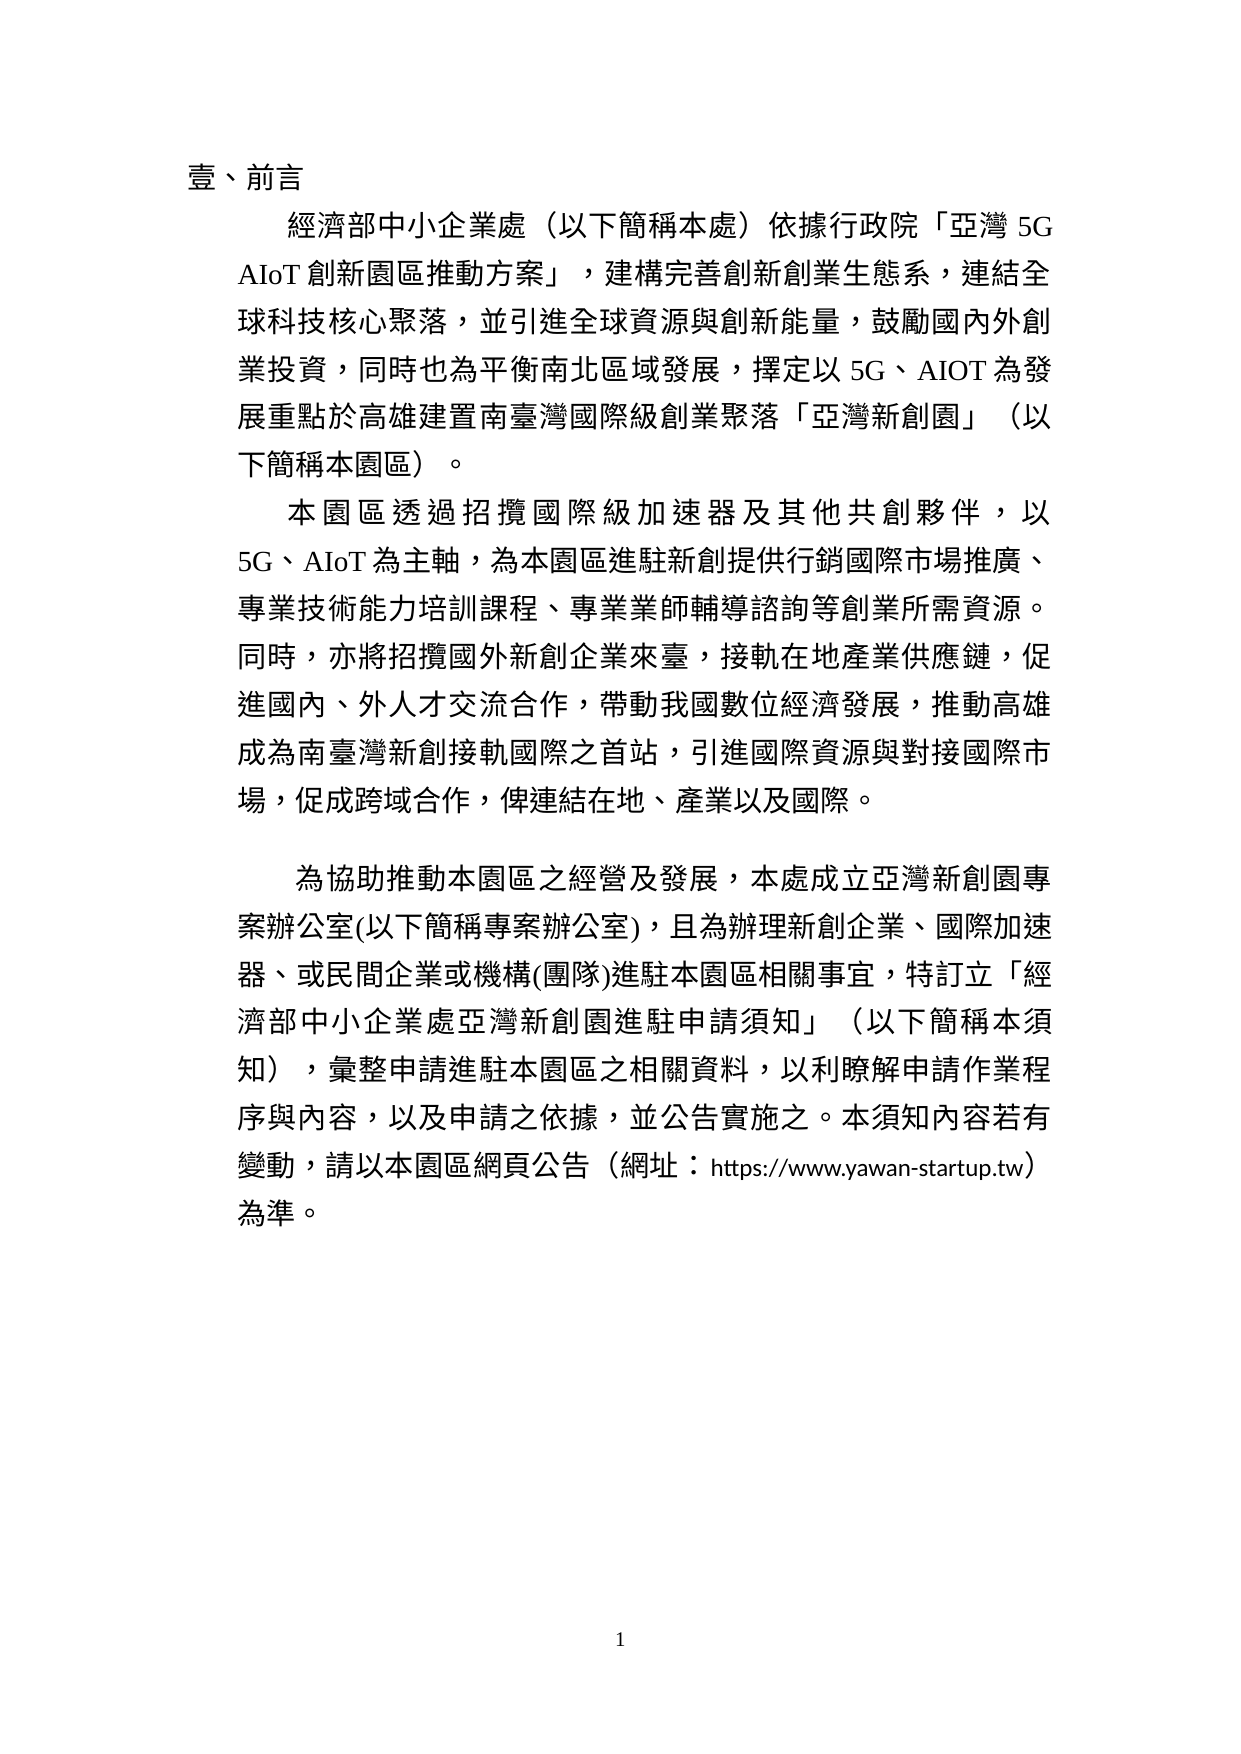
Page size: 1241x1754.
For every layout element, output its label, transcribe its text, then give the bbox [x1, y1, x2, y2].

text 經濟部中小企業處（以下簡稱本處）依據行政院「亞灣5G AIoT創新園區推動方案」，建構完善創新創業生態系，連結全球科技核心聚落，並引進全球資源與創新能量，鼓勵國內外創業投資，同時也為平衡南北區域發展，擇定以5G、AIOT為發展重點於高雄建置南臺灣國際級創業聚落「亞灣新創園」（以下簡稱本園區）。 [237, 198, 1053, 485]
text 本園區透過招攬國際級加速器及其他共創夥伴，以5G、AIoT為主軸，為本園區進駐新創提供行銷國際市場推廣、專業技術能力培訓課程、專業業師輔導諮詢等創業所需資源。同時，亦將招攬國外新創企業來臺，接軌在地產業供應鏈，促進國內、外人才交流合作，帶動我國數位經濟發展，推動高雄成為南臺灣新創接軌國際之首站，引進國際資源與對接國際市場，促成跨域合作，俾連結在地、產業以及國際。 [237, 485, 1053, 821]
text 為協助推動本園區之經營及發展，本處成立亞灣新創園專案辦公室(以下簡稱專案辦公室)，且為辦理新創企業、國際加速器、或民間企業或機構(團隊)進駐本園區相關事宜，特訂立「經濟部中小企業處亞灣新創園進駐申請須知」（以下簡稱本須知），彙整申請進駐本園區之相關資料，以利瞭解申請作業程序與內容，以及申請之依據，並公告實施之。本須知內容若有變動，請以本園區網頁公告（網址：https://www.yawan-startup.tw）為準。 [237, 851, 1053, 1234]
subtitle 前言 [187, 150, 1053, 198]
